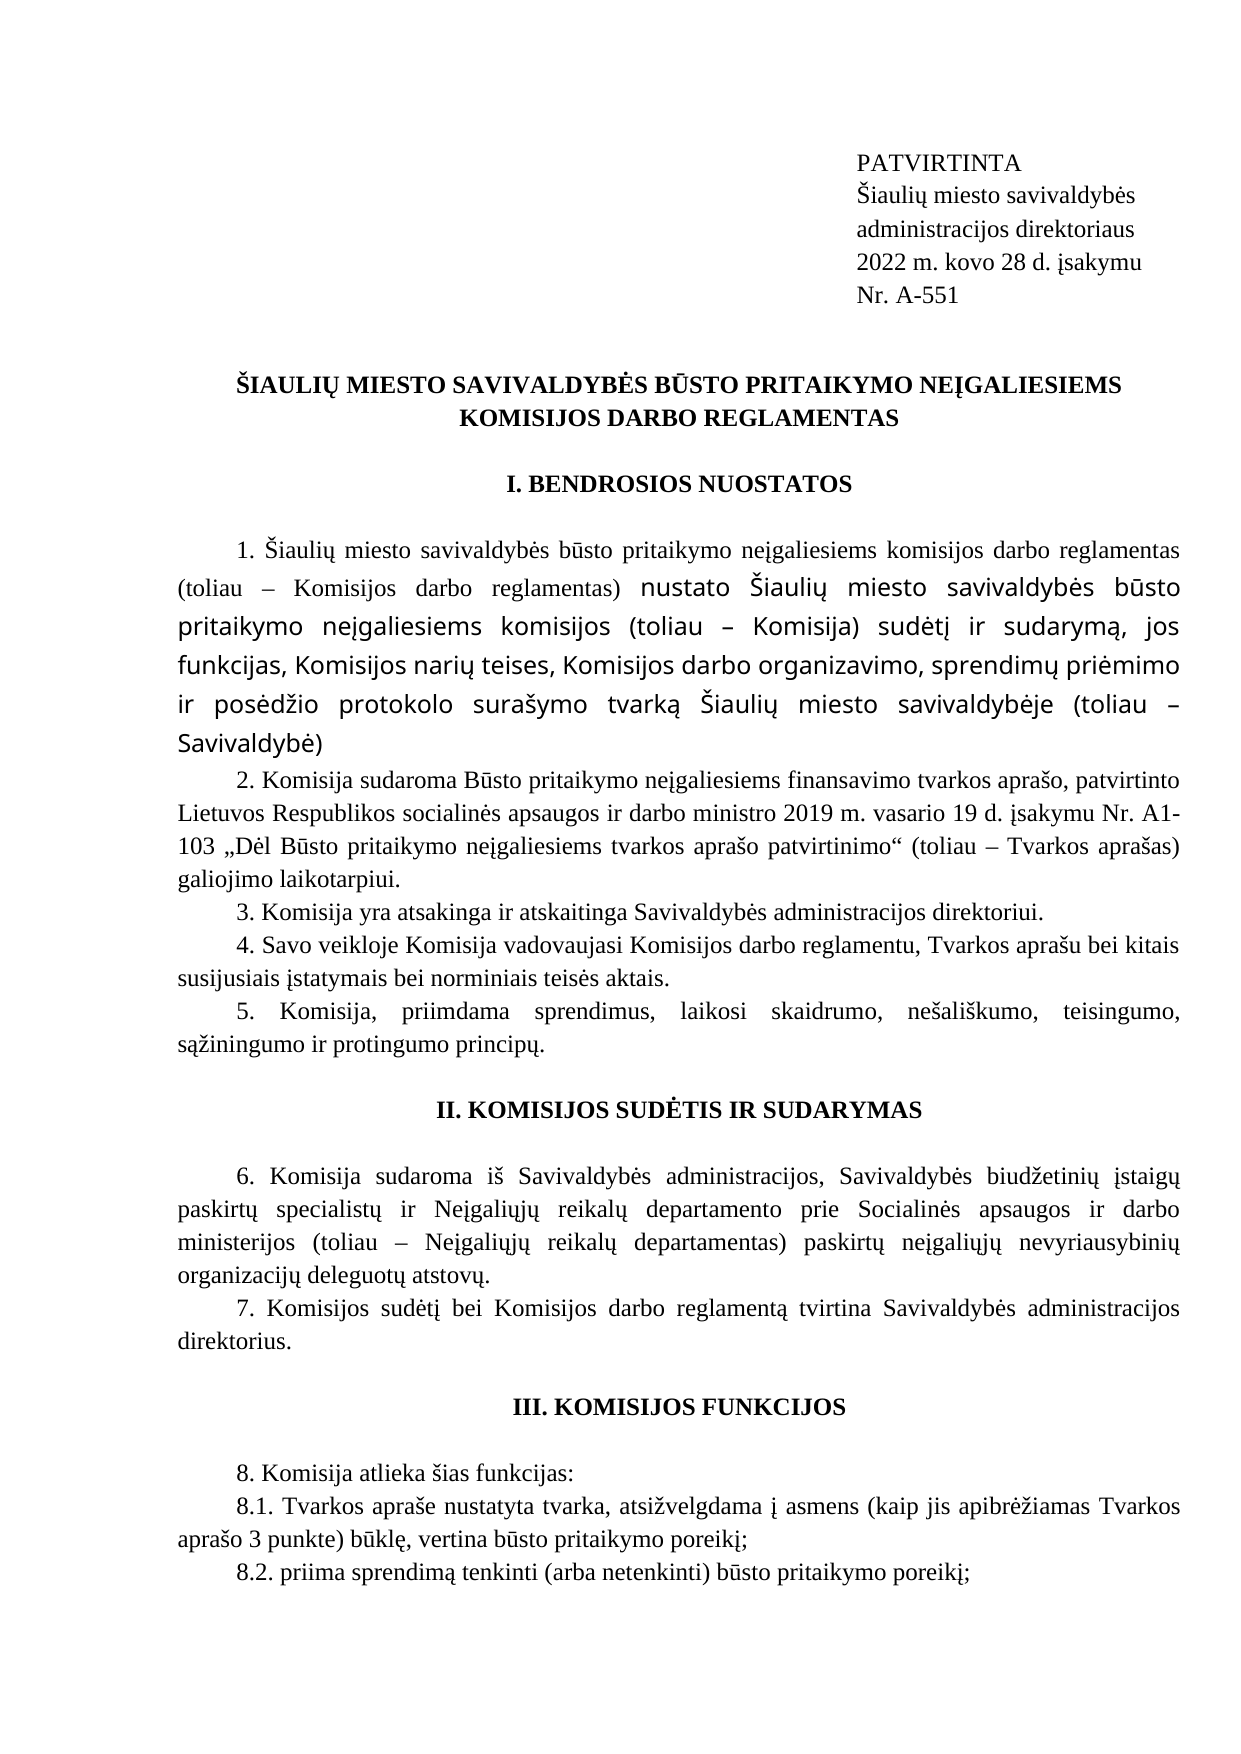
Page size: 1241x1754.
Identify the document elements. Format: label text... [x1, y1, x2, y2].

text 8. Komisija atlieka šias funkcijas: [177, 1458, 1181, 1487]
text 7. Komisijos sudėtį bei Komisijos darbo reglamentą tvirtina Savivaldybės administracijos direktorius. [177, 1293, 1181, 1355]
text Nr. A-551 [177, 280, 1181, 308]
text 8.1. Tvarkos apraše nustatyta tvarka, atsižvelgdama į asmens (kaip jis apibrėžiamas Tvarkos aprašo 3 punkte) būklę, vertina būsto pritaikymo poreikį; [177, 1491, 1181, 1553]
text 2. Komisija sudaroma Būsto pritaikymo neįgaliesiems finansavimo tvarkos aprašo, patvirtinto Lietuvos Respublikos socialinės apsaugos ir darbo ministro 2019 m. vasario 19 d. įsakymu Nr. A1-103 „Dėl Būsto pritaikymo neįgaliesiems tvarkos aprašo patvirtinimo“ (toliau – Tvarkos aprašas) galiojimo laikotarpiui. [177, 765, 1181, 893]
text 8.2. priima sprendimą tenkinti (arba netenkinti) būsto pritaikymo poreikį; [177, 1557, 1181, 1586]
text II. komisijos sudėtis ir sudarymas [177, 1095, 1181, 1124]
text 1. Šiaulių miesto savivaldybės būsto pritaikymo neįgaliesiems komisijos darbo reglamentas (toliau – Komisijos darbo reglamentas) nustato Šiaulių miesto savivaldybės būsto pritaikymo neįgaliesiems komisijos (toliau – Komisija) sudėtį ir sudarymą, jos funkcijas, Komisijos narių teises, Komisijos darbo organizavimo, sprendimų priėmimo ir posėdžio protokolo surašymo tvarką Šiaulių miesto savivaldybėje (toliau – Savivaldybė) [177, 535, 1181, 760]
text I. Bendrosios nuostatos [177, 469, 1181, 498]
text 6. Komisija sudaroma iš Savivaldybės administracijos, Savivaldybės biudžetinių įstaigų paskirtų specialistų ir Neįgaliųjų reikalų departamento prie Socialinės apsaugos ir darbo ministerijos (toliau – Neįgaliųjų reikalų departamentas) paskirtų neįgaliųjų nevyriausybinių organizacijų deleguotų atstovų. [177, 1161, 1181, 1289]
text administracijos direktoriaus [177, 214, 1181, 242]
text III. komisijos funkcijos [177, 1392, 1181, 1421]
text 4. Savo veikloje Komisija vadovaujasi Komisijos darbo reglamentu, Tvarkos aprašu bei kitais susijusiais įstatymais bei norminiais teisės aktais. [177, 930, 1181, 992]
text 3. Komisija yra atsakinga ir atskaitinga Savivaldybės administracijos direktoriui. [177, 897, 1181, 926]
text Šiaulių miesto savivaldybės [177, 181, 1181, 209]
text 5. Komisija, priimdama sprendimus, laikosi skaidrumo, nešališkumo, teisingumo, sąžiningumo ir protingumo principų. [177, 996, 1181, 1058]
text ŠIAULIŲ MIESTO SAVIVALDYBĖS Būsto pritaikymo NEĮGALIESIEMS komisijos DARBO REGLAMENTAS [177, 370, 1181, 432]
text 2022 m. kovo 28 d. įsakymu [177, 247, 1181, 275]
text patvirtinta [177, 148, 1181, 176]
